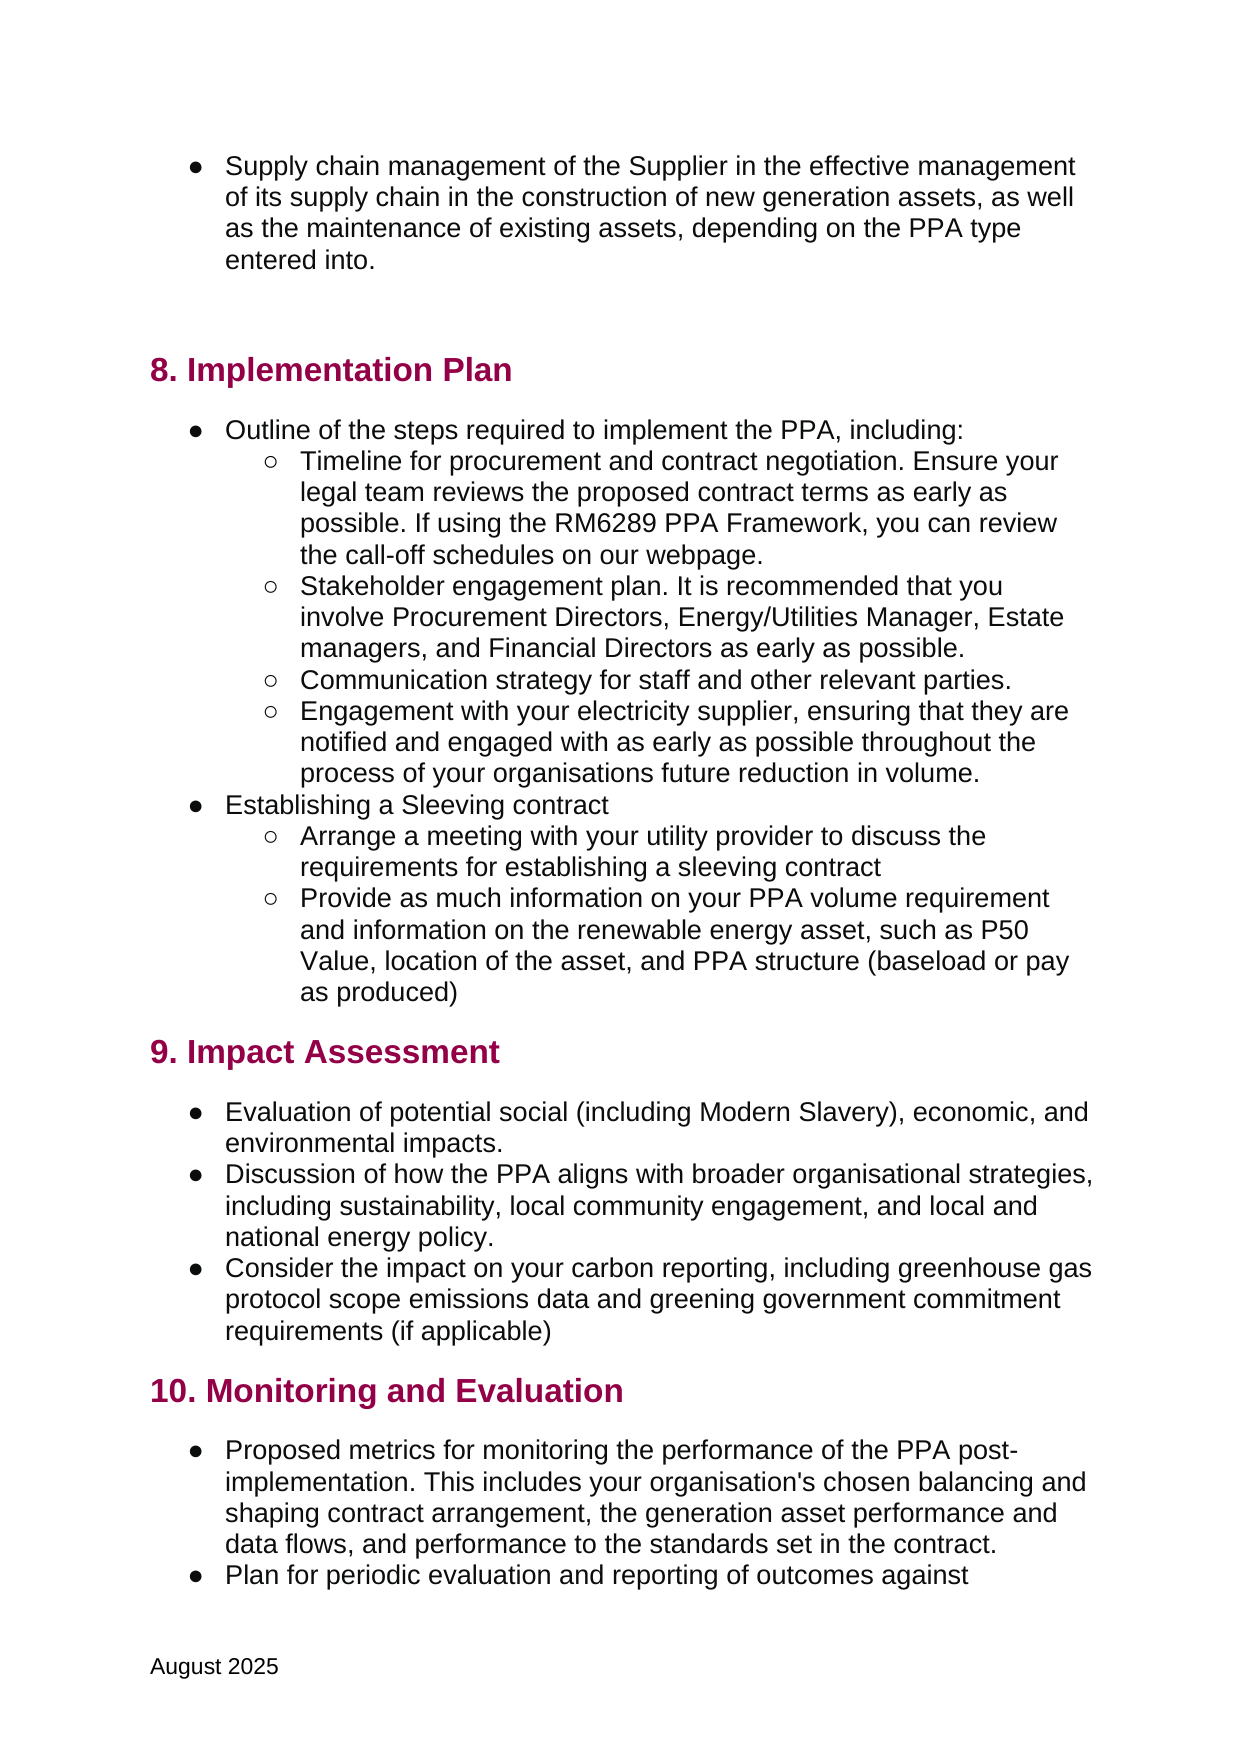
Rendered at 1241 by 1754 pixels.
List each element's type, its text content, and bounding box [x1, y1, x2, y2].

list Discussion of how the PPA aligns with broader organisational strategies, including sustainability, local community engagement, and local and national energy policy. [187, 1158, 1094, 1252]
list Arrange a meeting with your utility provider to discuss the requirements for establishing a sleeving contract [262, 820, 1094, 882]
list Provide as much information on your PPA volume requirement and information on the renewable energy asset, such as P50 Value, location of the asset, and PPA structure (baseload or pay as produced) [262, 882, 1094, 1007]
list Proposed metrics for monitoring the performance of the PPA post-implementation. This includes your organisation's chosen balancing and shaping contract arrangement, the generation asset performance and data flows, and performance to the standards set in the contract. [187, 1434, 1094, 1559]
list Consider the impact on your carbon reporting, including greenhouse gas protocol scope emissions data and greening government commitment requirements (if applicable) [187, 1252, 1094, 1346]
list Outline of the steps required to implement the PPA, including: [187, 414, 1094, 445]
text 10. Monitoring and Evaluation [150, 1371, 1094, 1409]
list Stakeholder engagement plan. It is recommended that you involve Procurement Directors, Energy/Utilities Manager, Estate managers, and Financial Directors as early as possible. [262, 570, 1094, 664]
list Supply chain management of the Supplier in the effective management of its supply chain in the construction of new generation assets, as well as the maintenance of existing assets, depending on the PPA type entered into. [187, 150, 1094, 275]
list Establishing a Sleeving contract [187, 789, 1094, 820]
text 8. Implementation Plan [150, 350, 1094, 389]
list Plan for periodic evaluation and reporting of outcomes against [187, 1559, 1094, 1591]
list Evaluation of potential social (including Modern Slavery), economic, and environmental impacts. [187, 1096, 1094, 1158]
list Engagement with your electricity supplier, ensuring that they are notified and engaged with as early as possible throughout the process of your organisations future reduction in volume. [262, 695, 1094, 789]
list Communication strategy for staff and other relevant parties. [262, 664, 1094, 695]
text 9. Impact Assessment [150, 1032, 1094, 1071]
list Timeline for procurement and contract negotiation. Ensure your legal team reviews the proposed contract terms as early as possible. If using the RM6289 PPA Framework, you can review the call-off schedules on our webpage. [262, 445, 1094, 570]
